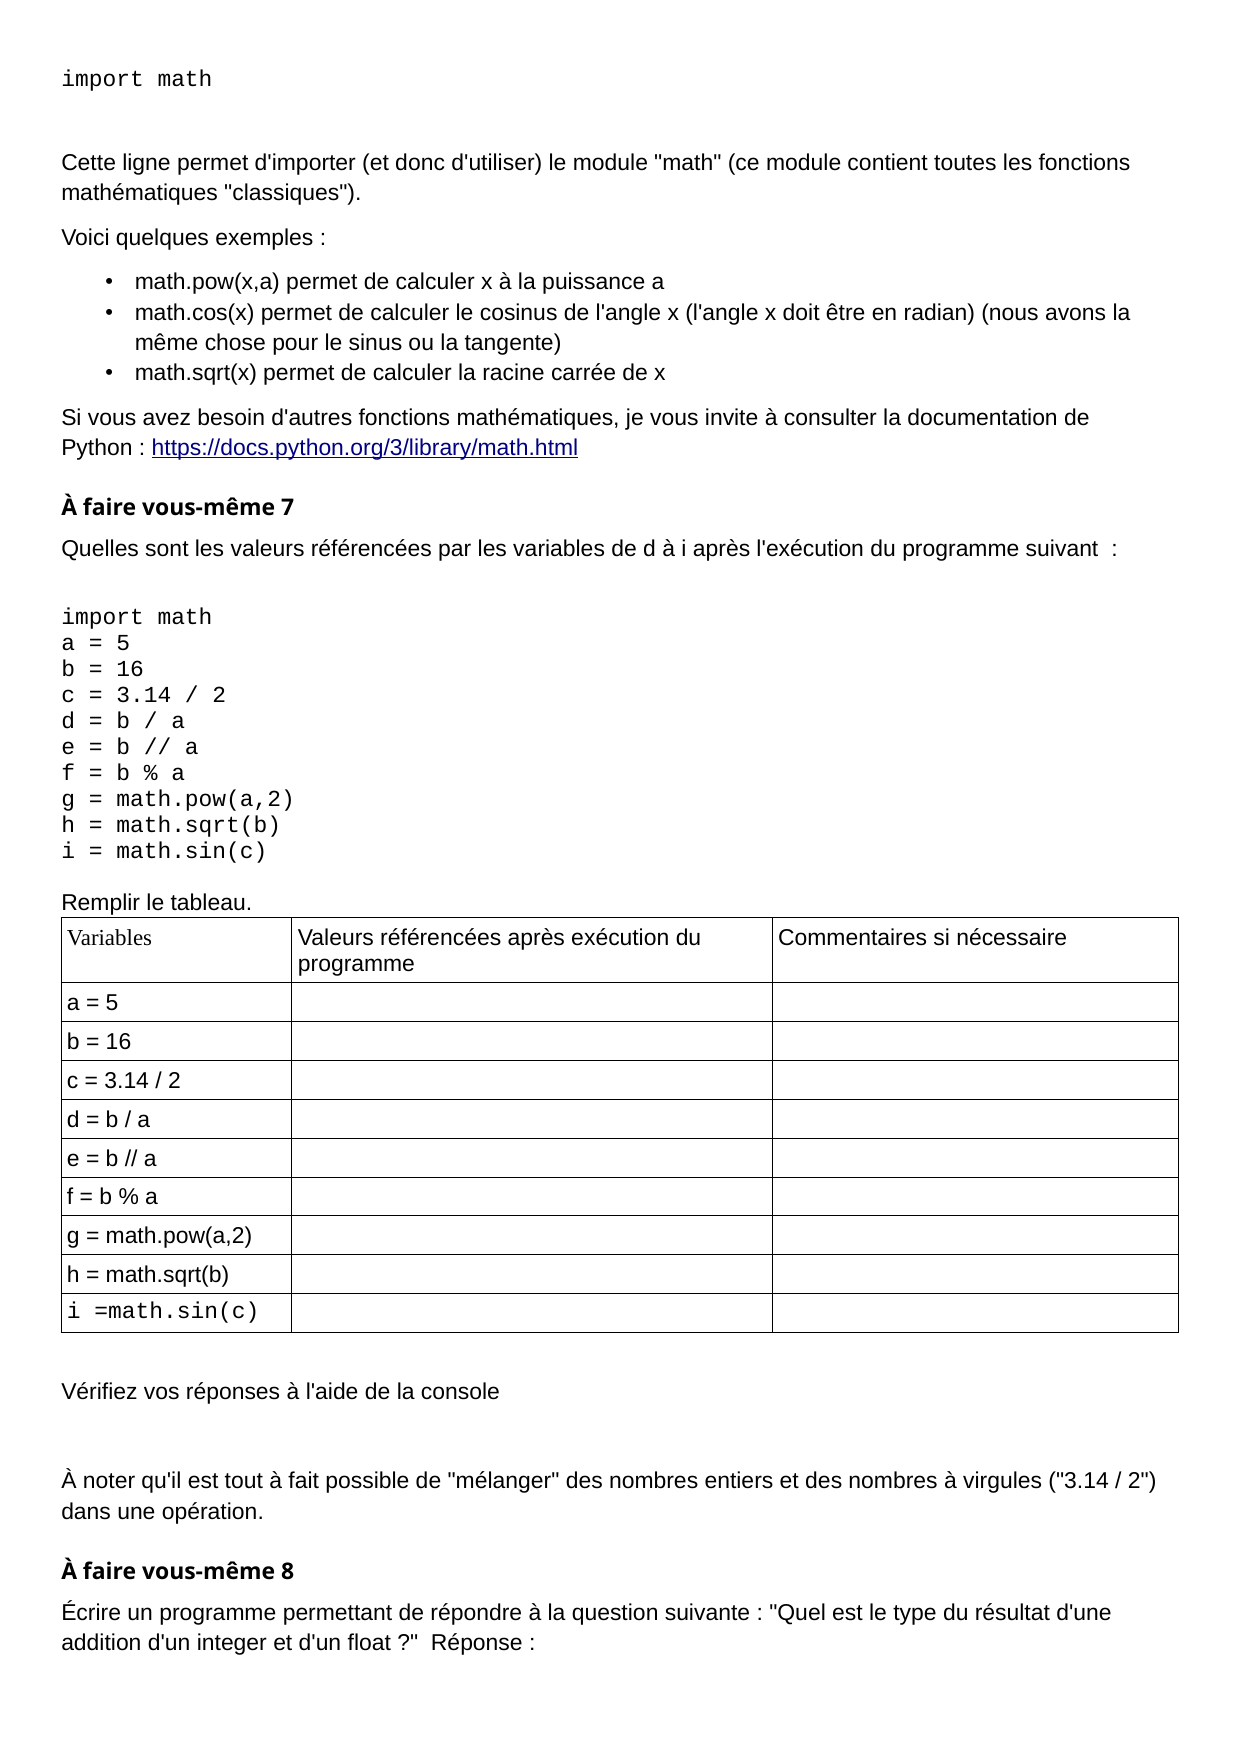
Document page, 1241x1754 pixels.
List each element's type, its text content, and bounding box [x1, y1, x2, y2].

list math.pow(x,a) permet de calculer x à la puissance a [105, 268, 1178, 295]
text i = math.sin(c) [61, 839, 1178, 865]
table_cell [292, 1022, 772, 1060]
table_cell [292, 1255, 772, 1293]
table_cell [773, 1061, 1178, 1099]
subtitle À faire vous-même 7 [61, 491, 1178, 522]
table_cell i =math.sin(c) [62, 1294, 291, 1332]
text import math [61, 67, 1178, 93]
table_cell [773, 983, 1178, 1021]
table_cell [773, 1178, 1178, 1215]
text c = 3.14 / 2 [61, 683, 1178, 709]
text h = math.sqrt(b) [61, 813, 1178, 839]
table_cell [292, 1178, 772, 1215]
text Si vous avez besoin d'autres fonctions mathématiques, je vous invite à consulter la documentation de Python : https://docs.python.org/3/library/math.html [61, 404, 1178, 460]
table_header Valeurs référencées après exécution du programme [292, 918, 772, 982]
table_cell [773, 1255, 1178, 1293]
text d = b / a [61, 709, 1178, 735]
subtitle À faire vous-même 8 [61, 1555, 1178, 1586]
table_cell d = b / a [62, 1100, 291, 1138]
text À noter qu'il est tout à fait possible de "mélanger" des nombres entiers et des nombres à virgules ("3.14 / 2") dans une opération. [61, 1467, 1178, 1524]
table_cell [292, 1100, 772, 1138]
text Écrire un programme permettant de répondre à la question suivante : "Quel est le type du résultat d'une addition d'un integer et d'un float ?" Réponse : [61, 1599, 1178, 1655]
table_cell [292, 1061, 772, 1099]
table_cell [773, 1294, 1178, 1332]
table_cell [292, 1216, 772, 1254]
table_cell [292, 1139, 772, 1177]
table_cell [773, 1022, 1178, 1060]
table_cell e = b // a [62, 1139, 291, 1177]
table_cell [292, 983, 772, 1021]
text Remplir le tableau. [61, 889, 1178, 917]
table_cell [773, 1139, 1178, 1177]
table_cell g = math.pow(a,2) [62, 1216, 291, 1254]
table_cell [292, 1294, 772, 1332]
text a = 5 [61, 632, 1178, 658]
text Vérifiez vos réponses à l'aide de la console [61, 1378, 1178, 1404]
text e = b // a [61, 735, 1178, 761]
table_cell f = b % a [62, 1178, 291, 1215]
text Cette ligne permet d'importer (et donc d'utiliser) le module "math" (ce module contient toutes les fonctions mathématiques "classiques"). [61, 148, 1178, 205]
text f = b % a [61, 761, 1178, 787]
table_cell h = math.sqrt(b) [62, 1255, 291, 1293]
list math.cos(x) permet de calculer le cosinus de l'angle x (l'angle x doit être en radian) (nous avons la même chose pour le sinus ou la tangente) [105, 298, 1178, 355]
table_header Variables [62, 918, 291, 982]
text Voici quelques exemples : [61, 223, 1178, 250]
text Quelles sont les valeurs référencées par les variables de d à i après l'exécution du programme suivant : [61, 535, 1178, 561]
table_cell c = 3.14 / 2 [62, 1061, 291, 1099]
text b = 16 [61, 658, 1178, 683]
table_cell [773, 1100, 1178, 1138]
text import math [61, 606, 1178, 632]
table_cell b = 16 [62, 1022, 291, 1060]
table_cell a = 5 [62, 983, 291, 1021]
text g = math.pow(a,2) [61, 787, 1178, 813]
list math.sqrt(x) permet de calculer la racine carrée de x [105, 359, 1178, 385]
table_cell [773, 1216, 1178, 1254]
table_header Commentaires si nécessaire [773, 918, 1178, 982]
